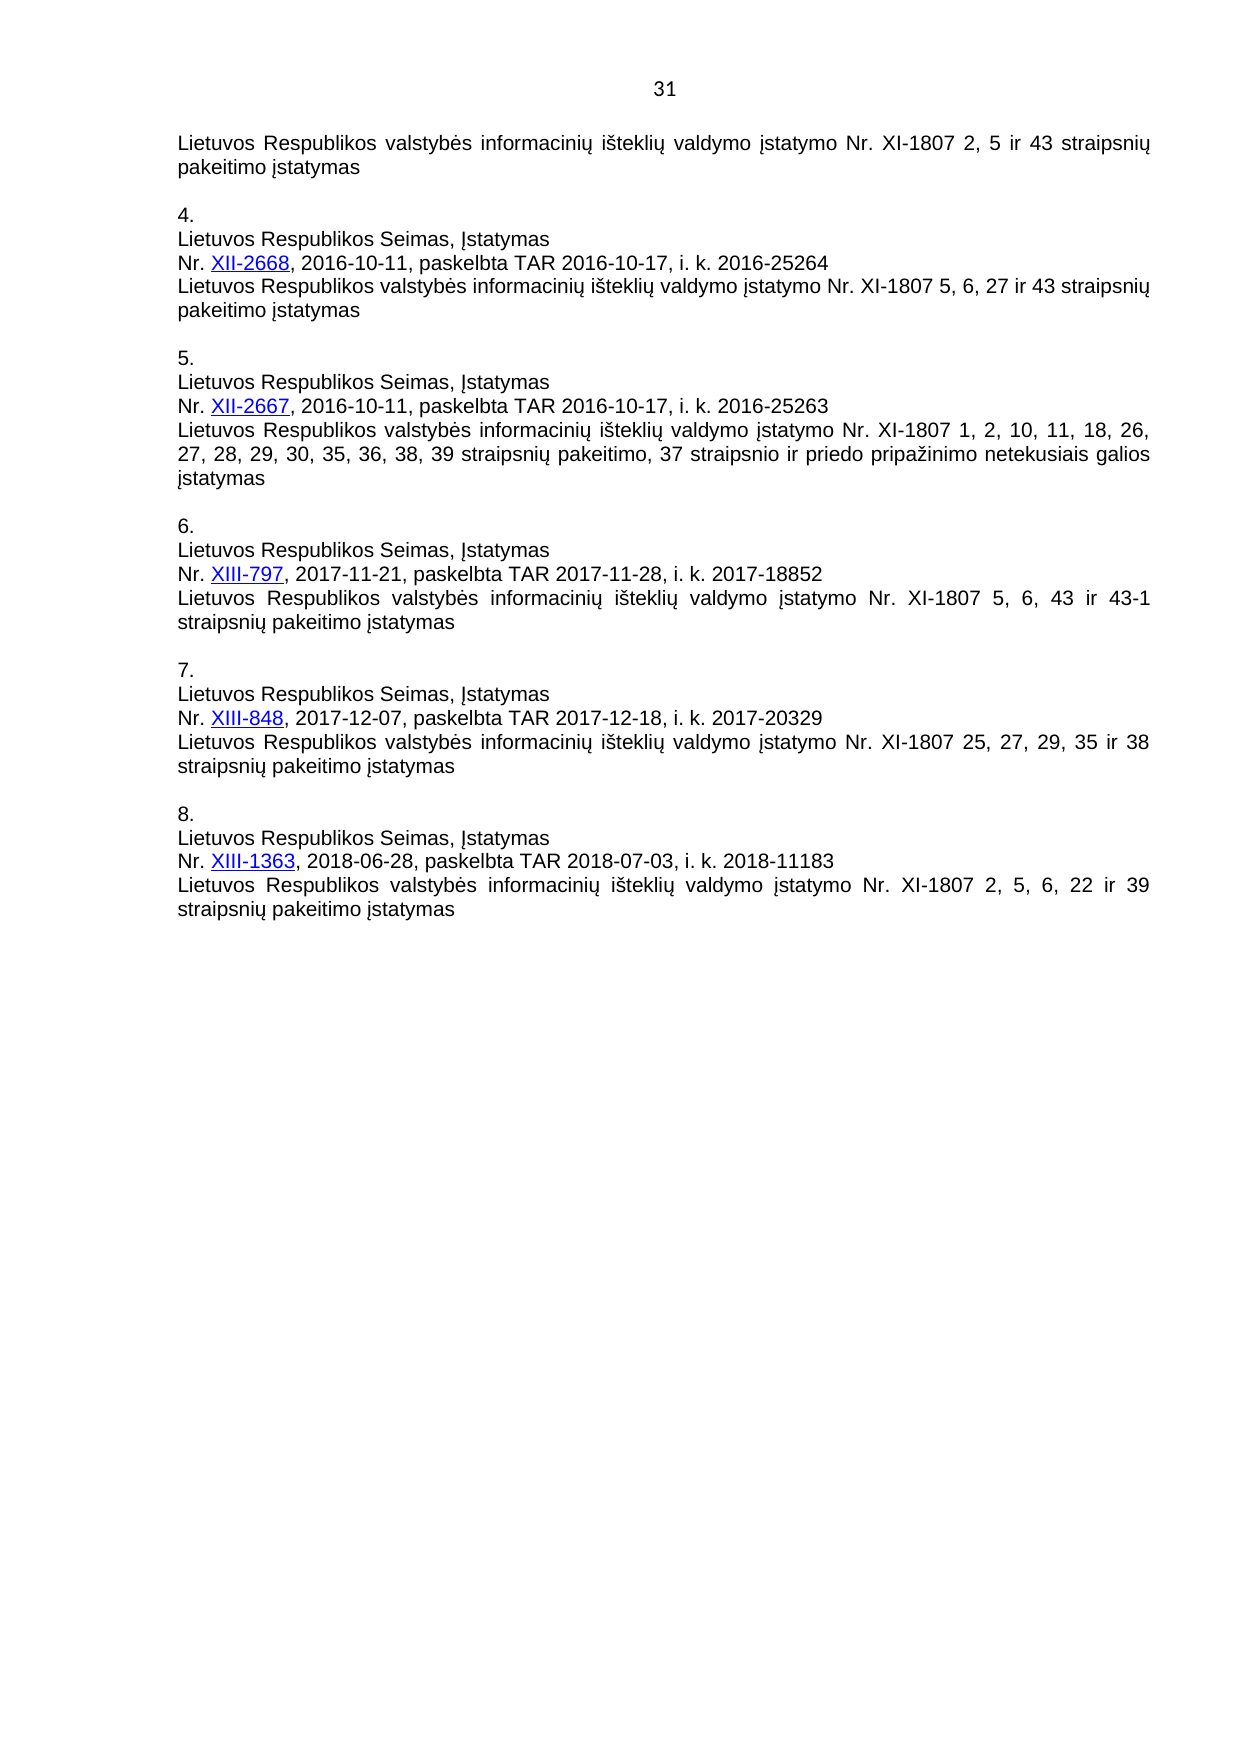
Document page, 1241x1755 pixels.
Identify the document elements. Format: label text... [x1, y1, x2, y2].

text Nr. XII-2667, 2016-10-11, paskelbta TAR 2016-10-17, i. k. 2016-25263 [177, 394, 1152, 418]
text Lietuvos Respublikos valstybės informacinių išteklių valdymo įstatymo Nr. XI-1807 2, 5 ir 43 straipsnių pakeitimo įstatymas [177, 131, 1152, 178]
text 7. [177, 658, 1152, 682]
text Lietuvos Respublikos Seimas, Įstatymas [177, 226, 1152, 250]
text 5. [177, 346, 1152, 370]
text Lietuvos Respublikos valstybės informacinių išteklių valdymo įstatymo Nr. XI-1807 5, 6, 43 ir 43-1 straipsnių pakeitimo įstatymas [177, 586, 1152, 634]
text Nr. XIII-797, 2017-11-21, paskelbta TAR 2017-11-28, i. k. 2017-18852 [177, 562, 1152, 586]
text Lietuvos Respublikos Seimas, Įstatymas [177, 825, 1152, 849]
text 6. [177, 514, 1152, 538]
text Nr. XII-2668, 2016-10-11, paskelbta TAR 2016-10-17, i. k. 2016-25264 [177, 250, 1152, 274]
text 8. [177, 801, 1152, 825]
text Nr. XIII-1363, 2018-06-28, paskelbta TAR 2018-07-03, i. k. 2018-11183 [177, 849, 1152, 873]
text Nr. XIII-848, 2017-12-07, paskelbta TAR 2017-12-18, i. k. 2017-20329 [177, 706, 1152, 729]
text Lietuvos Respublikos valstybės informacinių išteklių valdymo įstatymo Nr. XI-1807 1, 2, 10, 11, 18, 26, 27, 28, 29, 30, 35, 36, 38, 39 straipsnių pakeitimo, 37 straipsnio ir priedo pripažinimo netekusiais galios įstatymas [177, 418, 1152, 490]
text Lietuvos Respublikos valstybės informacinių išteklių valdymo įstatymo Nr. XI-1807 25, 27, 29, 35 ir 38 straipsnių pakeitimo įstatymas [177, 729, 1152, 777]
text Lietuvos Respublikos valstybės informacinių išteklių valdymo įstatymo Nr. XI-1807 2, 5, 6, 22 ir 39 straipsnių pakeitimo įstatymas [177, 873, 1152, 921]
text Lietuvos Respublikos Seimas, Įstatymas [177, 538, 1152, 562]
text Lietuvos Respublikos Seimas, Įstatymas [177, 370, 1152, 394]
text Lietuvos Respublikos valstybės informacinių išteklių valdymo įstatymo Nr. XI-1807 5, 6, 27 ir 43 straipsnių pakeitimo įstatymas [177, 274, 1152, 322]
text 4. [177, 202, 1152, 226]
text Lietuvos Respublikos Seimas, Įstatymas [177, 682, 1152, 706]
